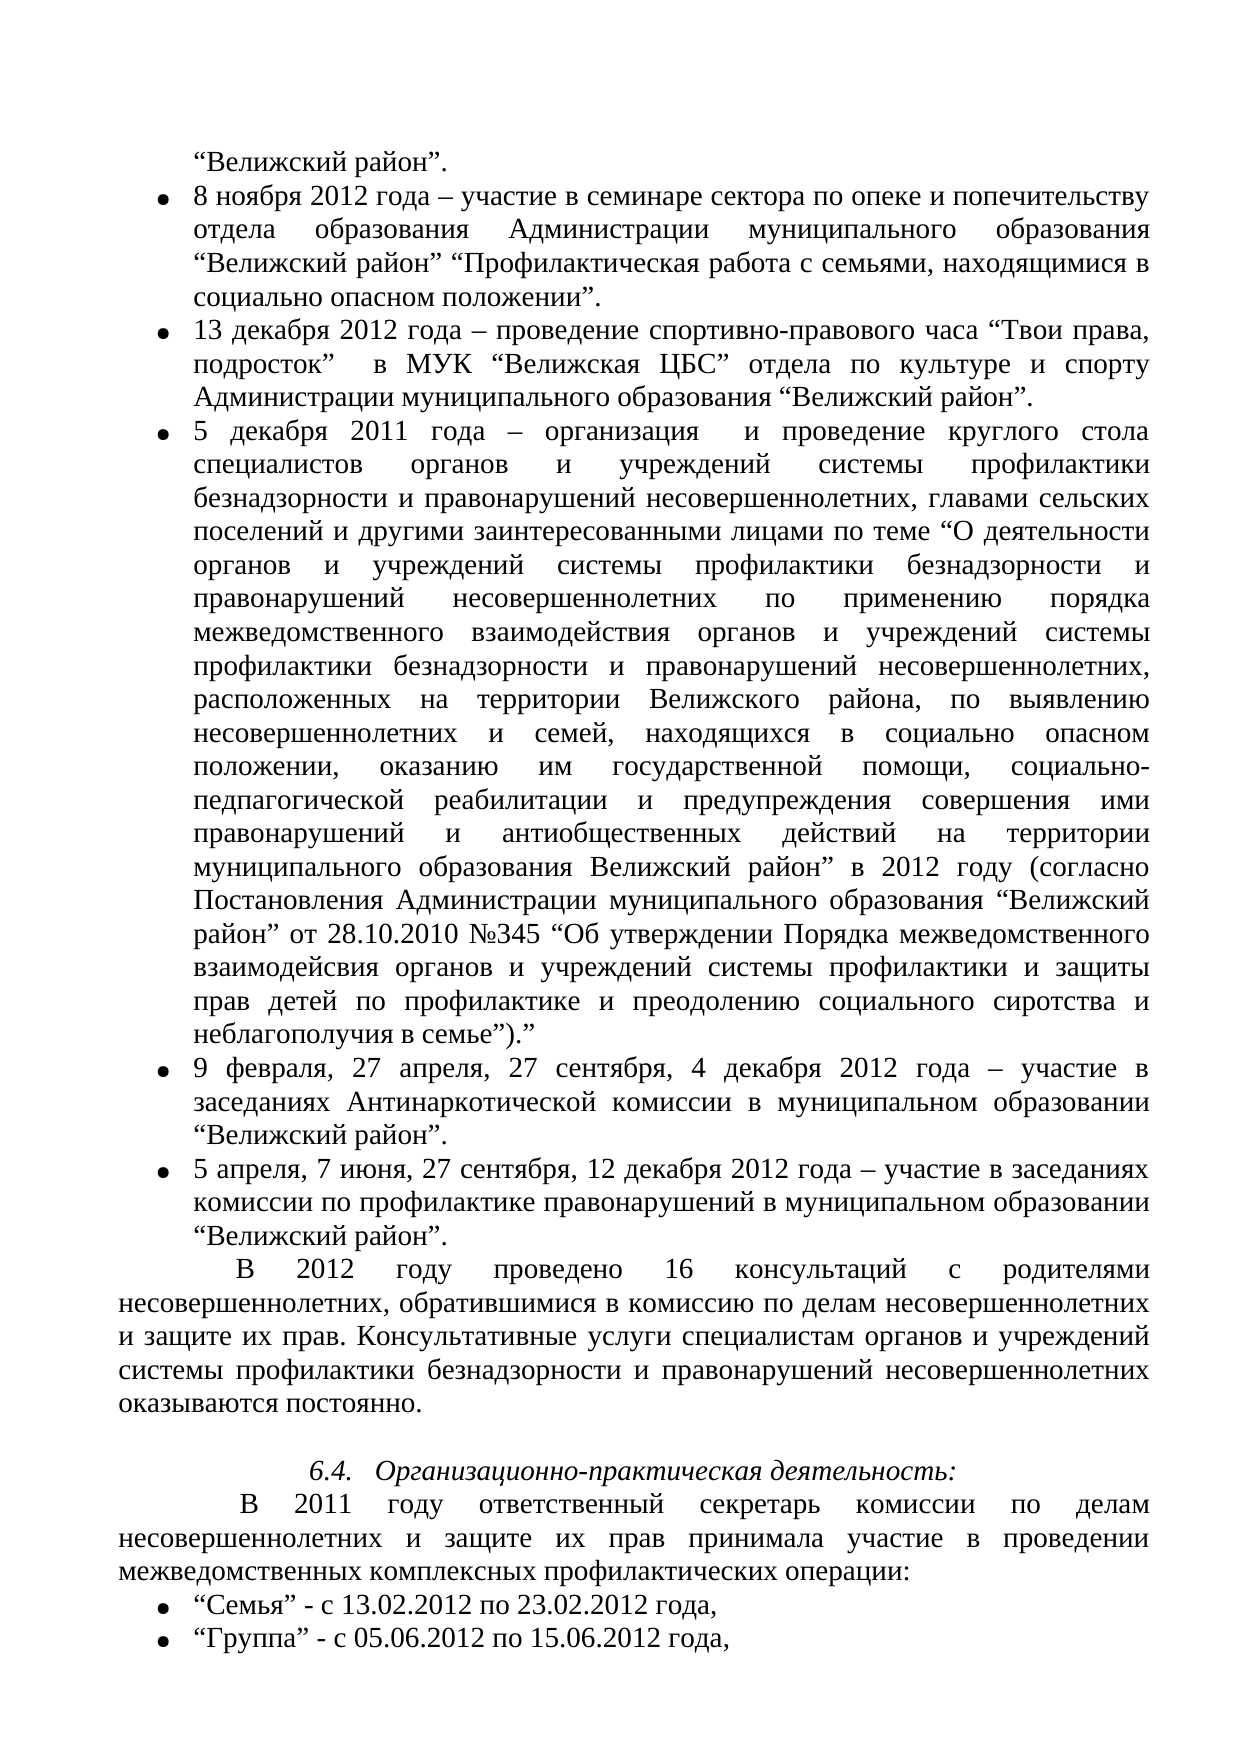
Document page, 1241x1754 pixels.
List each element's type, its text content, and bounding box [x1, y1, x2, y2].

text 6.4. Организационно-практическая деятельность: [118, 1453, 1151, 1486]
list “Семья” - с 13.02.2012 по 23.02.2012 года, [156, 1587, 1151, 1620]
list 9 февраля, 27 апреля, 27 сентября, 4 декабря 2012 года – участие в заседаниях Антинаркотической комиссии в муниципальном образовании “Велижский район”. [156, 1050, 1151, 1151]
text В 2011 году ответственный секретарь комиссии по делам несовершеннолетних и защите их прав принимала участие в проведении межведомственных комплексных профилактических операции: [118, 1486, 1151, 1587]
list 13 декабря 2012 года – проведение спортивно-правового часа “Твои права, подросток” в МУК “Велижская ЦБС” отдела по культуре и спорту Администрации муниципального образования “Велижский район”. [156, 312, 1151, 413]
list “Велижский район”. [156, 144, 1151, 178]
list 5 декабря 2011 года – организация и проведение круглого стола специалистов органов и учреждений системы профилактики безнадзорности и правонарушений несовершеннолетних, главами сельских поселений и другими заинтересованными лицами по теме “О деятельности органов и учреждений системы профилактики безнадзорности и правонарушений несовершеннолетних по применению порядка межведомственного взаимодействия органов и учреждений системы профилактики безнадзорности и правонарушений несовершеннолетних, расположенных на территории Велижского района, по выявлению несовершеннолетних и семей, находящихся в социально опасном положении, оказанию им государственной помощи, социально-педпагогической реабилитации и предупреждения совершения ими правонарушений и антиобщественных действий на территории муниципального образования Велижский район” в 2012 году (согласно Постановления Администрации муниципального образования “Велижский район” от 28.10.2010 №345 “Об утверждении Порядка межведомственного взаимодейсвия органов и учреждений системы профилактики и защиты прав детей по профилактике и преодолению социального сиротства и неблагополучия в семье”).” [156, 413, 1151, 1050]
list 5 апреля, 7 июня, 27 сентября, 12 декабря 2012 года – участие в заседаниях комиссии по профилактике правонарушений в муниципальном образовании “Велижский район”. [156, 1151, 1151, 1251]
text В 2012 году проведено 16 консультаций с родителями несовершеннолетних, обратившимися в комиссию по делам несовершеннолетних и защите их прав. Консультативные услуги специалистам органов и учреждений системы профилактики безнадзорности и правонарушений несовершеннолетних оказываются постоянно. [118, 1251, 1151, 1419]
list 8 ноября 2012 года – участие в семинаре сектора по опеке и попечительству отдела образования Администрации муниципального образования “Велижский район” “Профилактическая работа с семьями, находящимися в социально опасном положении”. [156, 178, 1151, 312]
list “Группа” - с 05.06.2012 по 15.06.2012 года, [156, 1620, 1151, 1654]
